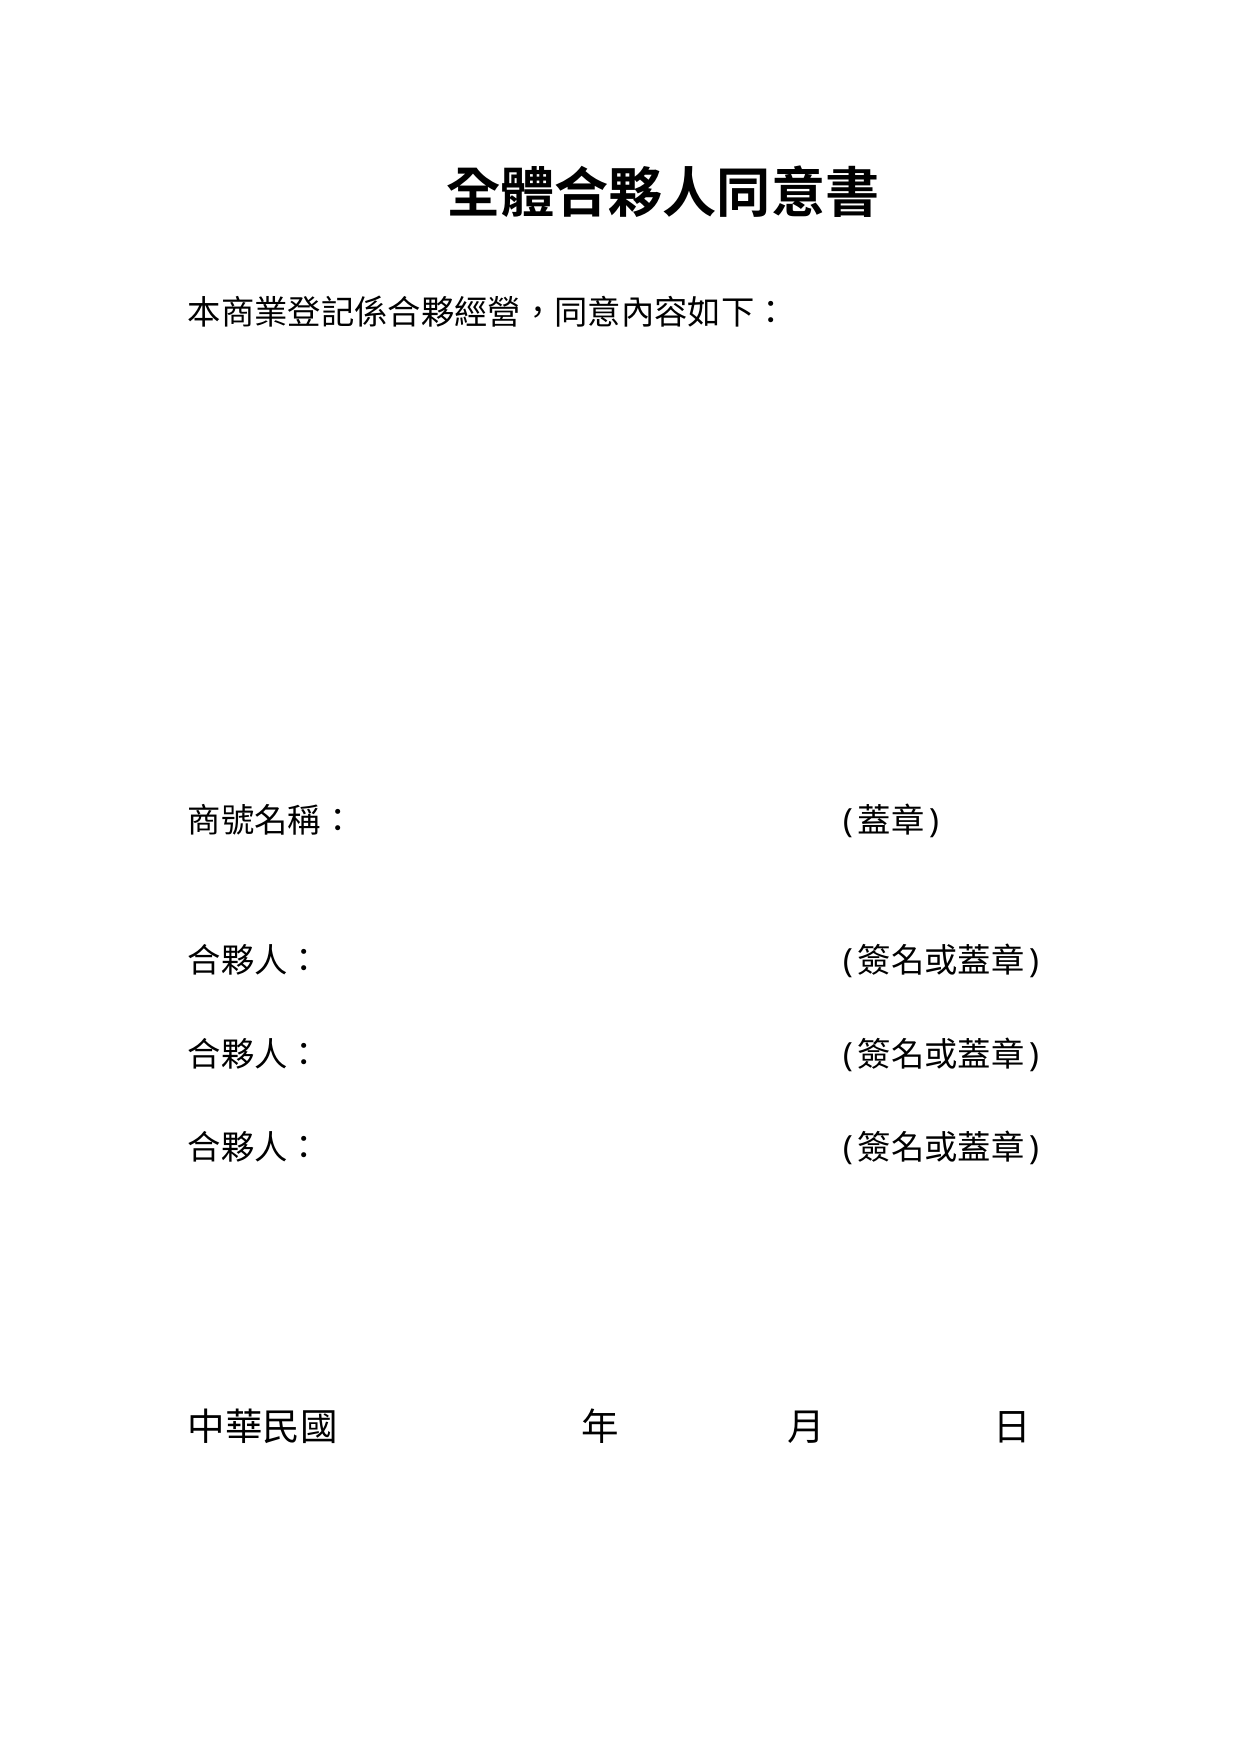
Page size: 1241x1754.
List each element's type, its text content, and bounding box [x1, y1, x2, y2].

text 合夥人： (簽名或蓋章) [187, 933, 1053, 982]
text 合夥人： (簽名或蓋章) [187, 1121, 1053, 1169]
text 中華民國 年 月 日 [187, 1397, 1053, 1451]
text 商號名稱： (蓋章) [187, 794, 1053, 843]
text 合夥人： (簽名或蓋章) [187, 1027, 1053, 1076]
text 本商業登記係合夥經營，同意內容如下： [187, 286, 1053, 334]
text 全體合夥人同意書 [187, 150, 1053, 228]
